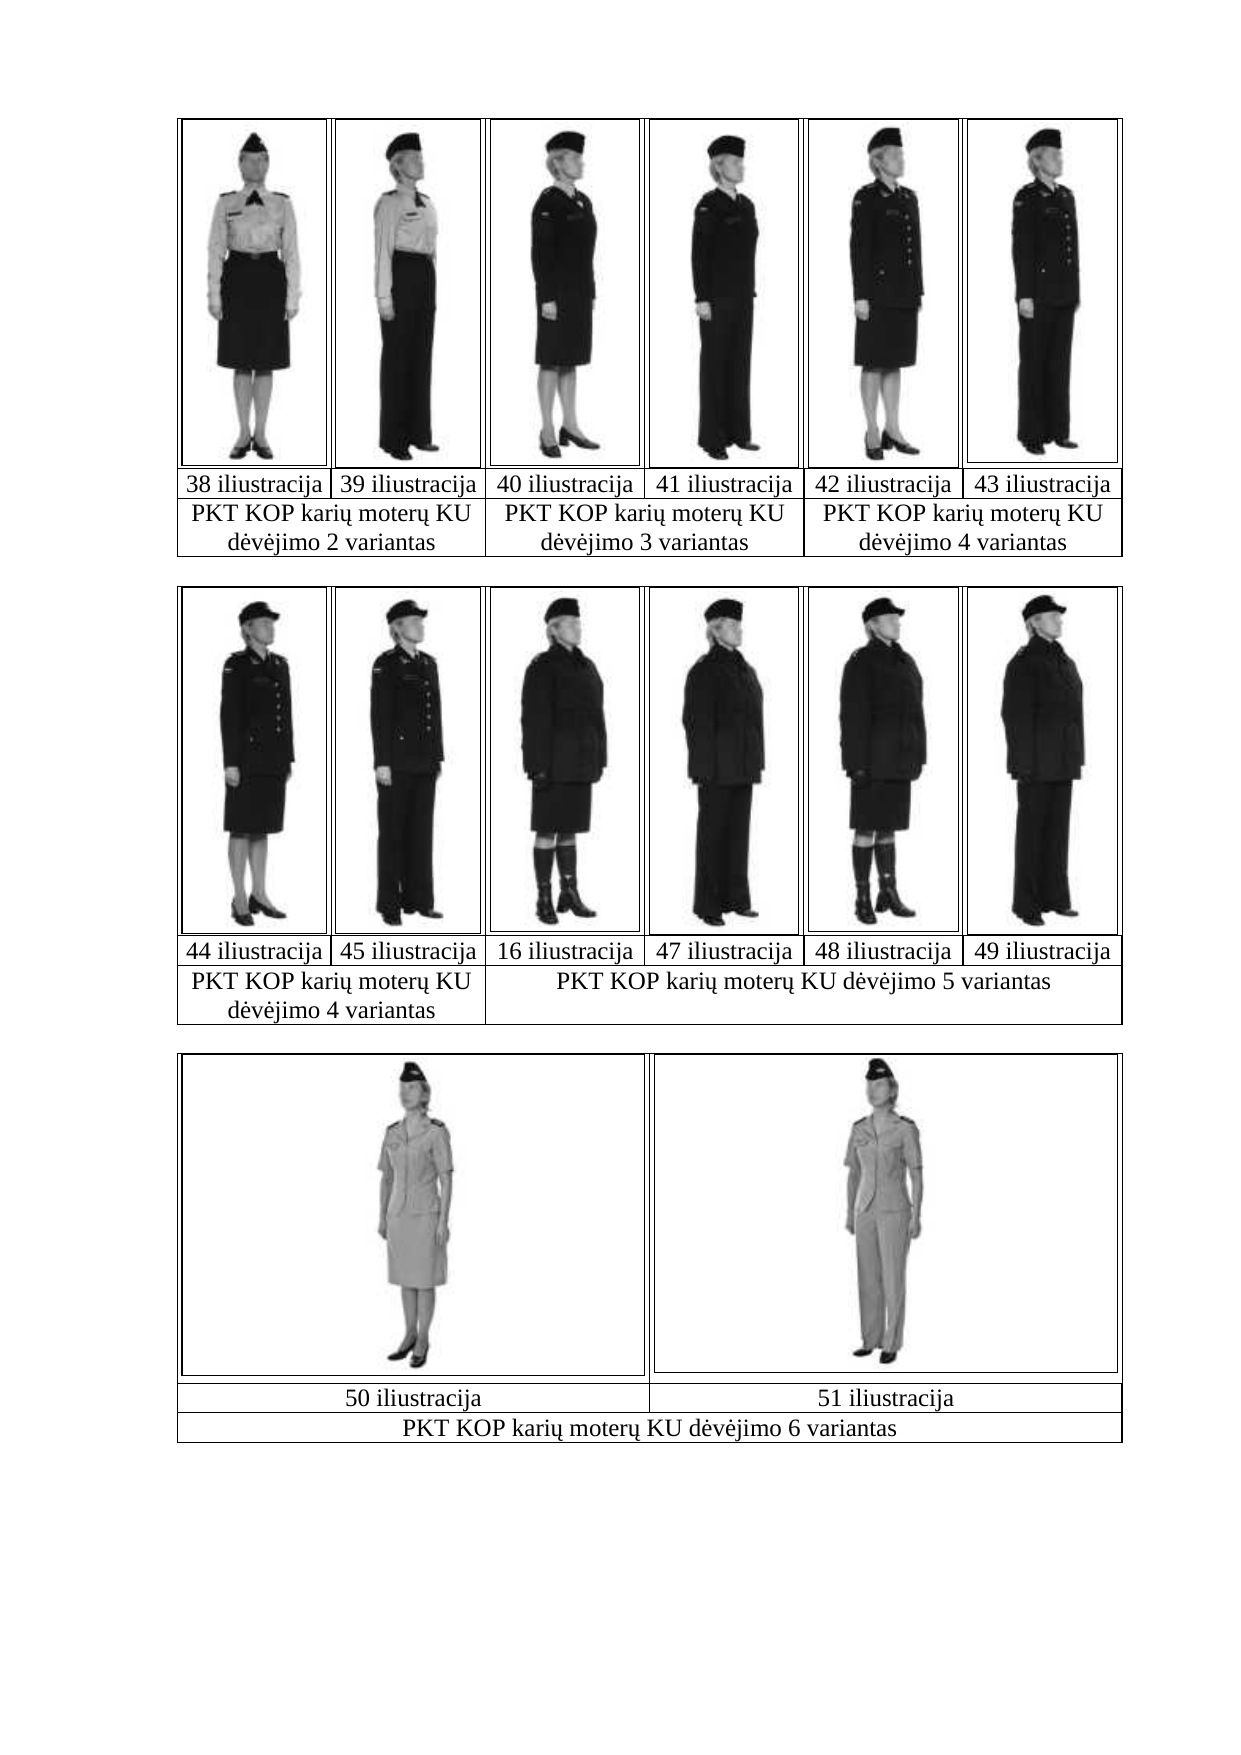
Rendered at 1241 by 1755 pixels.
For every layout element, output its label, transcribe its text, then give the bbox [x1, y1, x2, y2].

table_header [650, 588, 798, 934]
table_cell PKT KOP karių moterų KU dėvėjimo 4 variantas [805, 499, 1121, 556]
table_header [655, 1055, 1117, 1372]
table_cell 38 iliustracija [178, 469, 330, 497]
table_header [491, 588, 639, 931]
table_cell 42 iliustracija [805, 469, 962, 497]
table_header [1118, 587, 1122, 935]
table_header [645, 587, 649, 935]
table_cell 48 iliustracija [805, 936, 962, 965]
table_cell 49 iliustracija [964, 936, 1121, 965]
table_header [178, 119, 331, 468]
table_header [799, 119, 803, 468]
table_header [963, 119, 1122, 468]
table_header [804, 119, 808, 468]
table_header [963, 587, 967, 935]
table_cell PKT KOP karių moterų KU dėvėjimo 5 variantas [486, 966, 1121, 1023]
table_header [799, 587, 803, 935]
table_header [968, 588, 1117, 934]
table_cell 50 iliustracija [178, 1384, 649, 1412]
table_header [486, 587, 644, 935]
table_cell 45 iliustracija [332, 936, 485, 965]
table_cell 39 iliustracija [332, 469, 485, 497]
table_cell PKT KOP karių moterų KU dėvėjimo 3 variantas [486, 499, 803, 556]
table_cell PKT KOP karių moterų KU dėvėjimo 6 variantas [178, 1413, 1121, 1442]
table_header [486, 119, 644, 468]
table_header [650, 1054, 1122, 1382]
table_header [183, 120, 326, 465]
table_header [183, 1055, 644, 1375]
table_cell 41 iliustracija [645, 469, 803, 497]
table_header [183, 588, 326, 933]
table_header [645, 119, 649, 468]
table_header [809, 588, 958, 931]
table_cell 44 iliustracija [178, 936, 330, 965]
table_cell 43 iliustracija [964, 469, 1121, 497]
table_header [804, 587, 962, 935]
table_header [968, 120, 1117, 462]
table_header [336, 120, 480, 467]
table_cell 40 iliustracija [486, 469, 644, 497]
table_cell PKT KOP karių moterų KU dėvėjimo 2 variantas [178, 499, 485, 556]
table_header [809, 120, 958, 467]
table_header [491, 120, 639, 465]
table_cell 16 iliustracija [486, 936, 644, 965]
table_cell PKT KOP karių moterų KU dėvėjimo 4 variantas [178, 966, 485, 1023]
table_cell 51 iliustracija [650, 1384, 1121, 1412]
table_header [178, 587, 331, 935]
table_header [332, 587, 485, 935]
table_header [481, 119, 485, 468]
table_header [650, 120, 798, 467]
table_header [178, 1054, 649, 1382]
table_cell 47 iliustracija [645, 936, 803, 965]
table_header [336, 588, 480, 933]
